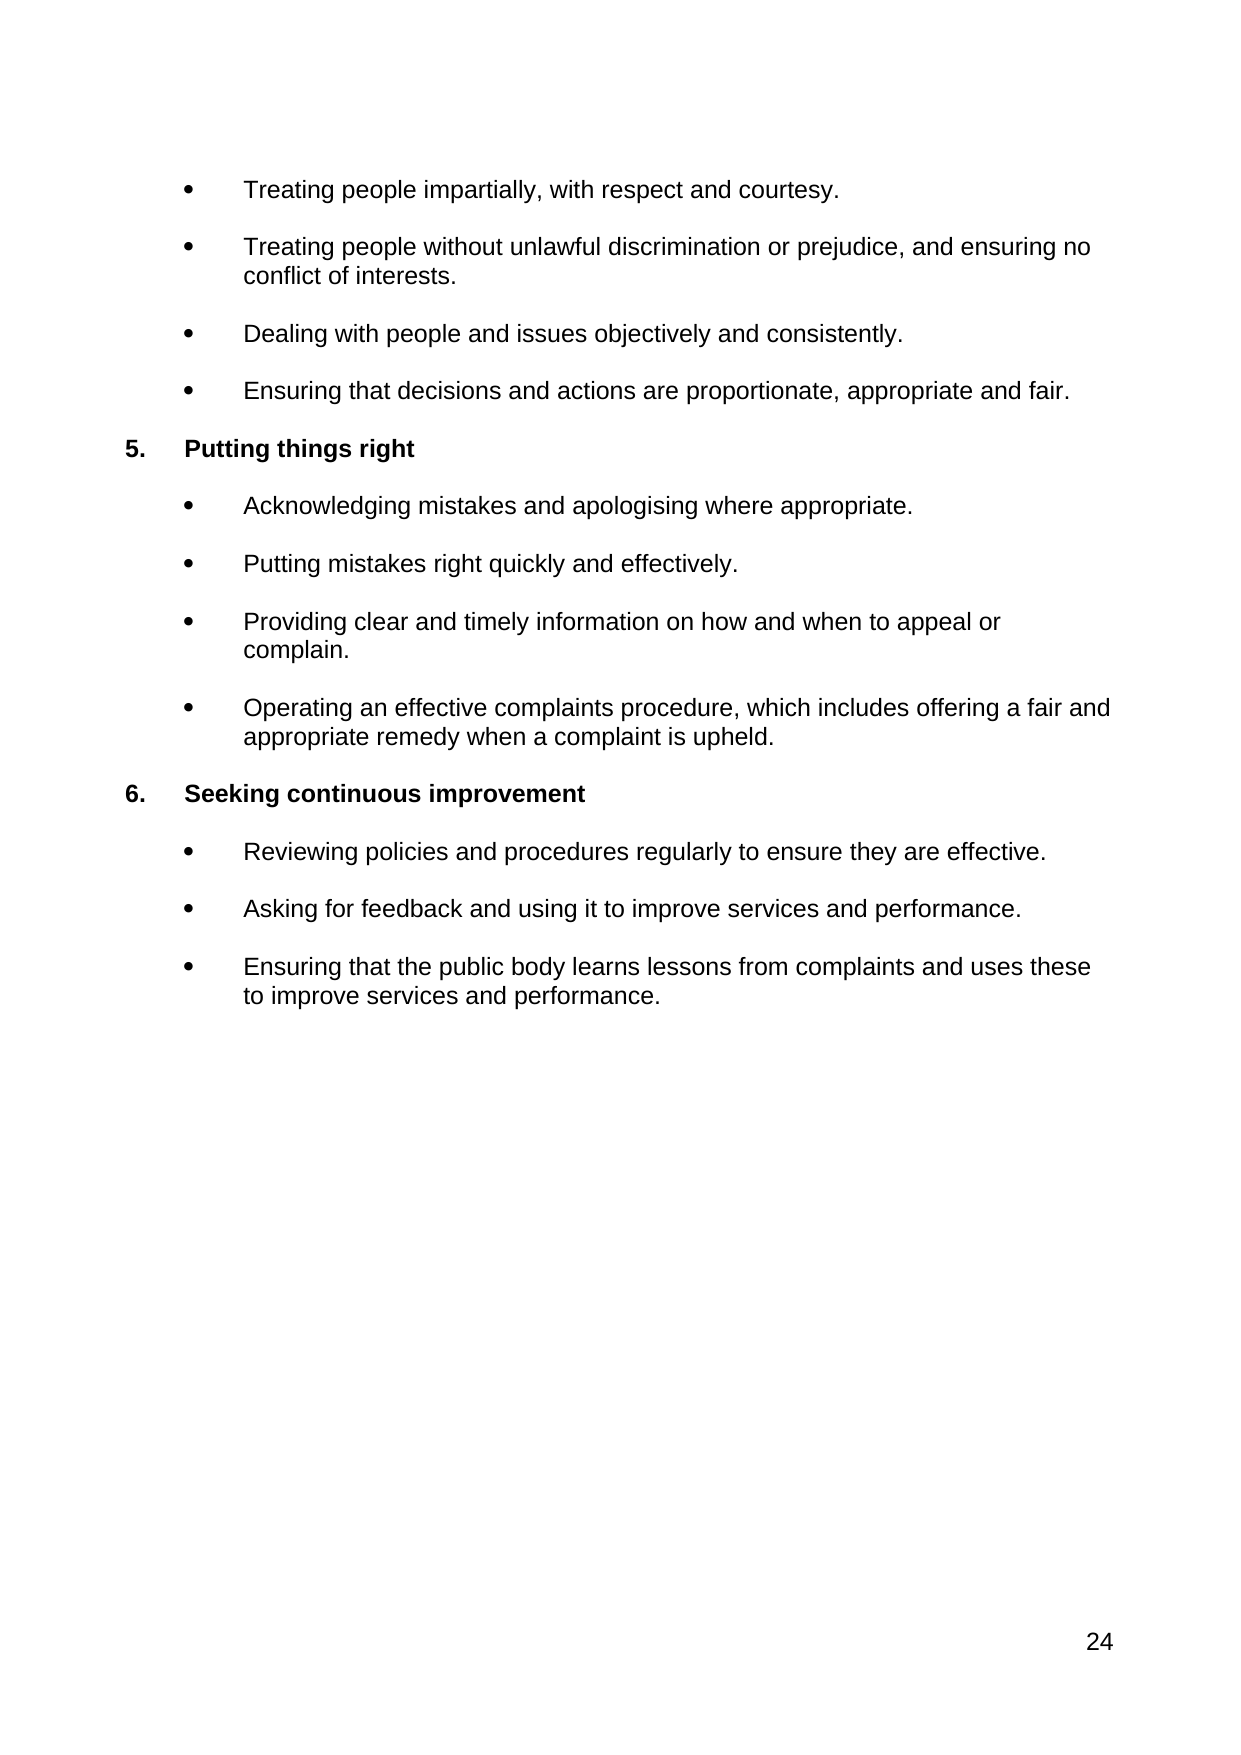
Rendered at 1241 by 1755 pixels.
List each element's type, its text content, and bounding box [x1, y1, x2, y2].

list Ensuring that decisions and actions are proportionate, appropriate and fair. [184, 376, 1113, 405]
list Operating an effective complaints procedure, which includes offering a fair and appropriate remedy when a complaint is upheld. [184, 693, 1113, 750]
list Treating people without unlawful discrimination or prejudice, and ensuring no conflict of interests. [184, 232, 1113, 290]
list Putting mistakes right quickly and effectively. [184, 549, 1113, 578]
text 5. Putting things right [125, 434, 1113, 462]
text 6. Seeking continuous improvement [125, 779, 1113, 808]
list Ensuring that the public body learns lessons from complaints and uses these to improve services and performance. [184, 952, 1113, 1009]
list Reviewing policies and procedures regularly to ensure they are effective. [184, 837, 1113, 866]
list Asking for feedback and using it to improve services and performance. [184, 894, 1113, 923]
list Acknowledging mistakes and apologising where appropriate. [184, 491, 1113, 520]
list Dealing with people and issues objectively and consistently. [184, 318, 1113, 347]
list Providing clear and timely information on how and when to appeal or complain. [184, 606, 1113, 664]
list Treating people impartially, with respect and courtesy. [184, 174, 1113, 203]
